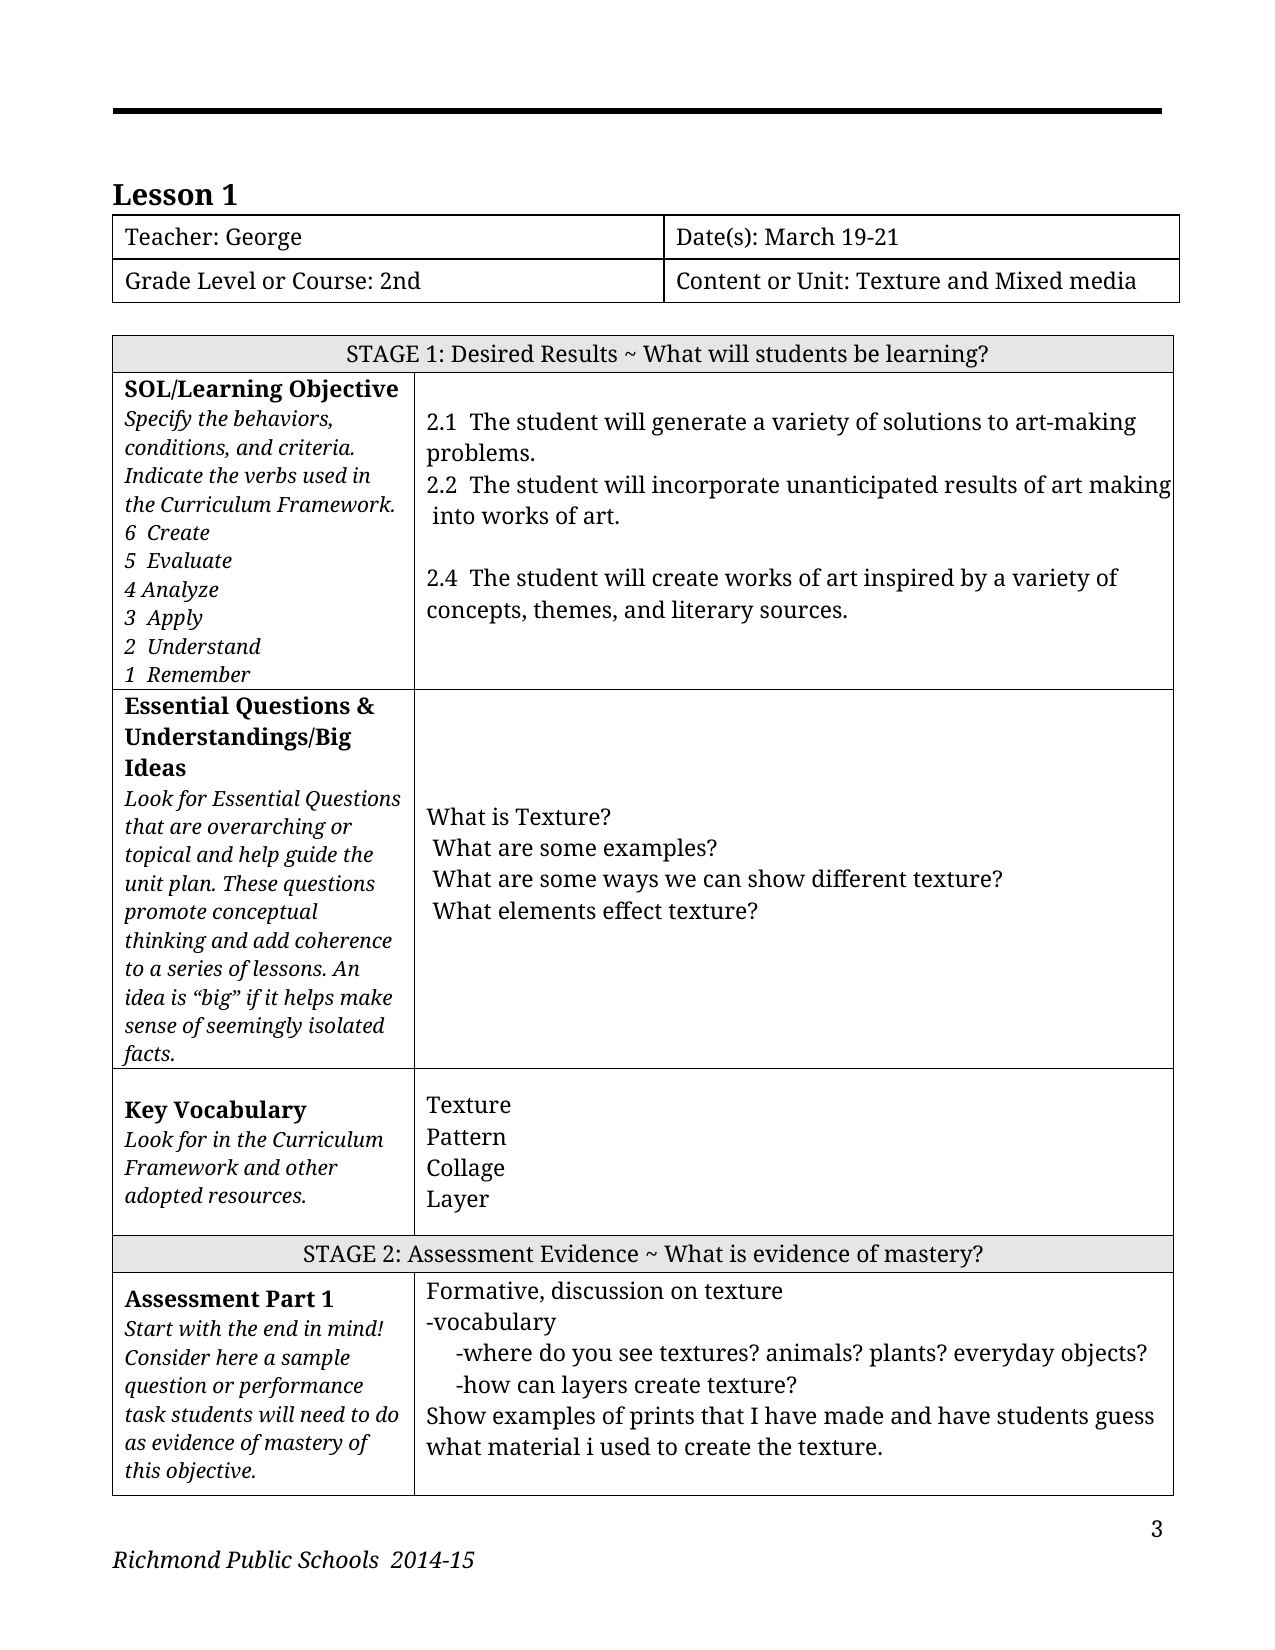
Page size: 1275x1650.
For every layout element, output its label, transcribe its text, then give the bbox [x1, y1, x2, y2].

table_cell Key Vocabulary Look for in the Curriculum Framework and other adopted resources. [113, 1069, 414, 1235]
table_cell Formative, discussion on texture -vocabulary -where do you see textures? animals? plants? everyday objects? -how can layers create texture? Show examples of prints that I have made and have students guess what material i used to create the texture. [415, 1273, 1173, 1495]
table_cell Assessment Part 1 Start with the end in mind! Consider here a sample question or performance task students will need to do as evidence of mastery of this objective. [113, 1273, 414, 1495]
table_cell Essential Questions & Understandings/Big Ideas Look for Essential Questions that are overarching or topical and help guide the unit plan. These questions promote conceptual thinking and add coherence to a series of lessons. An idea is “big” if it helps make sense of seemingly isolated facts. [113, 690, 414, 1068]
table_header Teacher: George [113, 216, 663, 258]
table_cell Texture Pattern Collage Layer [415, 1069, 1173, 1235]
table_header STAGE 1: Desired Results ~ What will students be learning? [113, 336, 1173, 372]
table_cell Grade Level or Course: 2nd [113, 260, 663, 302]
table_cell What is Texture? What are some examples? What are some ways we can show different texture? What elements effect texture? [415, 690, 1173, 1068]
table_cell STAGE 2: Assessment Evidence ~ What is evidence of mastery? [113, 1236, 1173, 1272]
table_cell SOL/Learning Objective Specify the behaviors, conditions, and criteria. Indicate the verbs used in the Curriculum Framework. 6 Create 5 Evaluate 4 Analyze 3 Apply 2 Understand 1 Remember [113, 373, 414, 689]
table_cell 2.1 The student will generate a variety of solutions to art-making problems. 2.2 The student will incorporate unanticipated results of art making into works of art. 2.4 The student will create works of art inspired by a variety of concepts, themes, and literary sources. [415, 373, 1173, 689]
text Lesson 1 [112, 175, 1162, 214]
table_header Date(s): March 19-21 [665, 216, 1179, 258]
table_cell Content or Unit: Texture and Mixed media [665, 260, 1179, 302]
